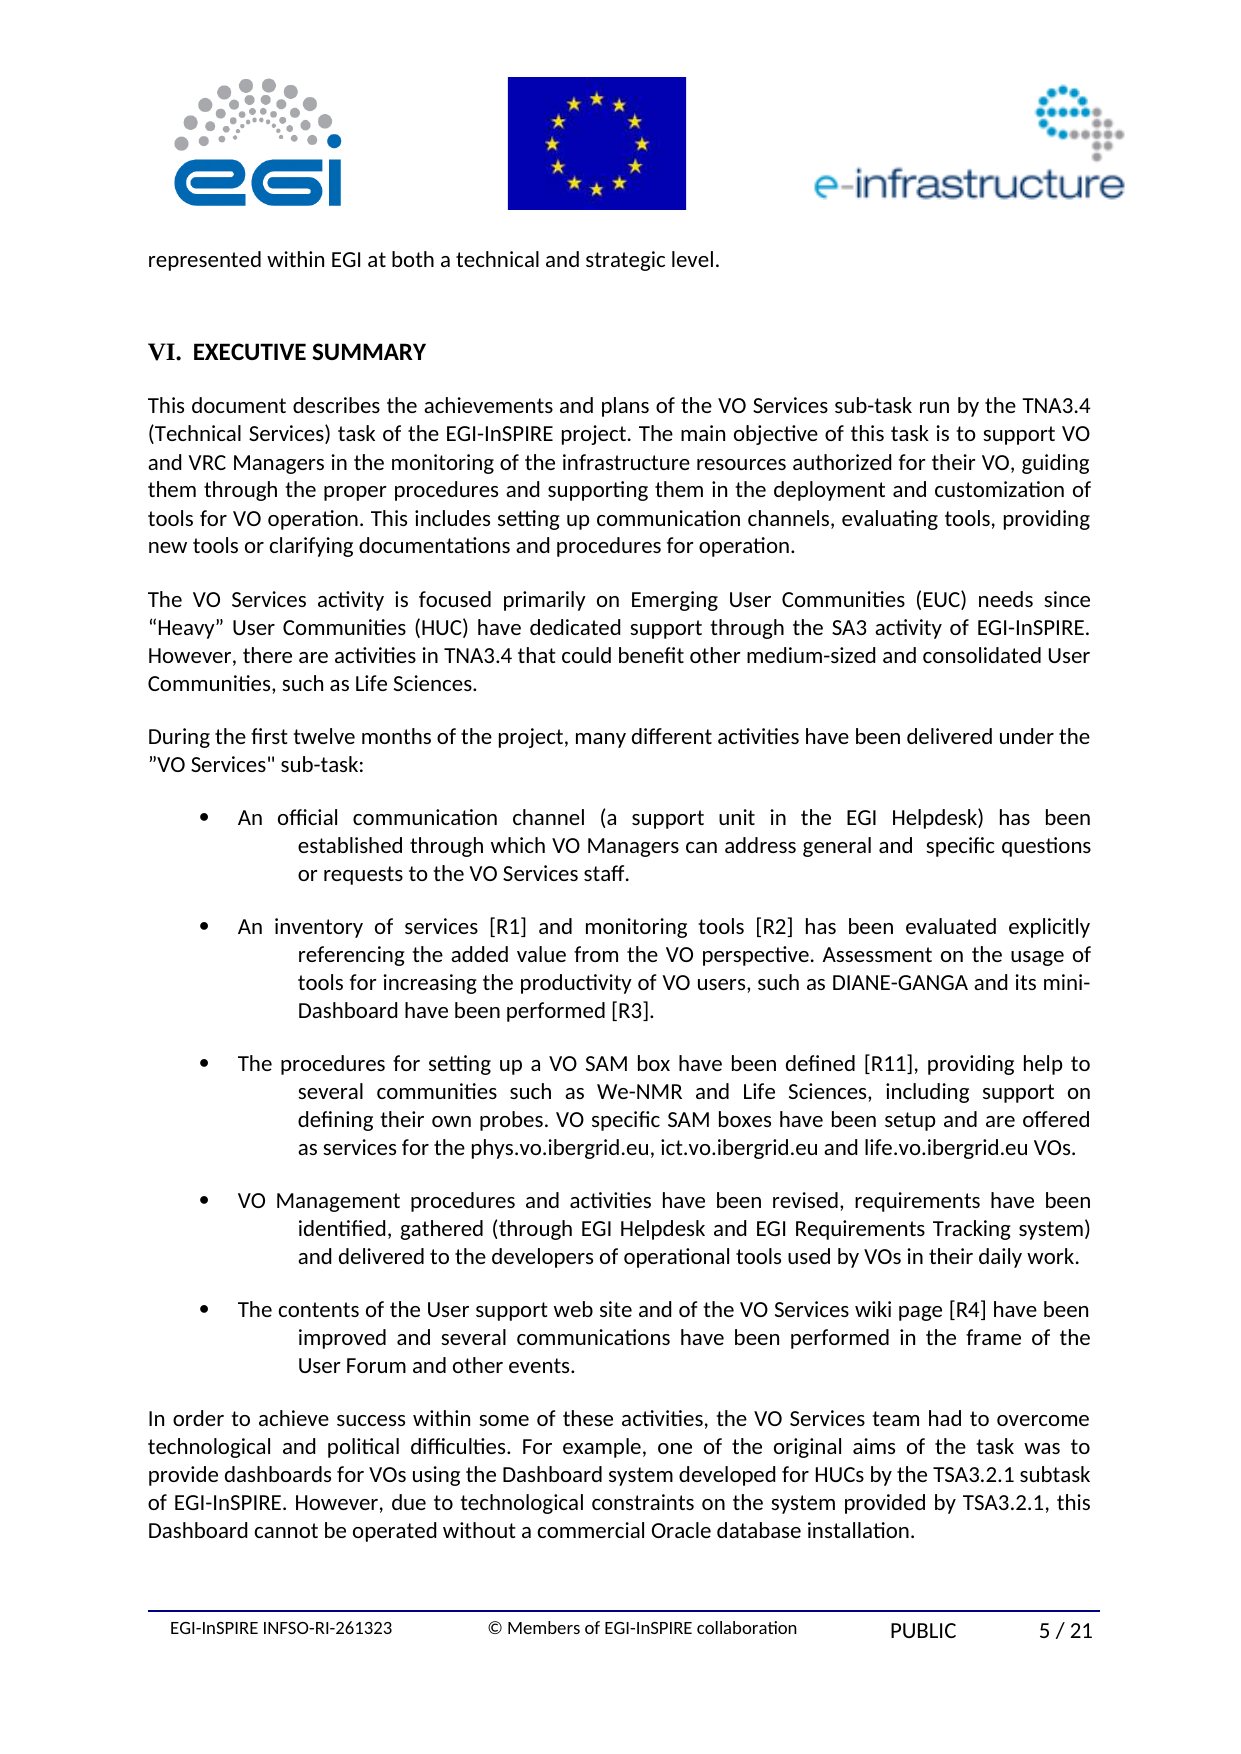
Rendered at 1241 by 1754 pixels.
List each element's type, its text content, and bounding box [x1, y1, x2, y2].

list An official communication channel (a support unit in the EGI Helpdesk) has been established through which VO Managers can address general and specific questions or requests to the VO Services staff. [200, 803, 1092, 887]
list The procedures for setting up a VO SAM box have been defined [R11], providing help to several communities such as We-NMR and Life Sciences, including support on defining their own probes. VO specific SAM boxes have been setup and are offered as services for the phys.vo.ibergrid.eu, ict.vo.ibergrid.eu and life.vo.ibergrid.eu VOs. [200, 1049, 1092, 1161]
text represented within EGI at both a technical and strategic level. [148, 246, 1092, 273]
list VO Management procedures and activities have been revised, requirements have been identified, gathered (through EGI Helpdesk and EGI Requirements Tracking system) and delivered to the developers of operational tools used by VOs in their daily work. [200, 1186, 1092, 1270]
text In order to achieve success within some of these activities, the VO Services team had to overcome technological and political difficulties. For example, one of the original aims of the task was to provide dashboards for VOs using the Dashboard system developed for HUCs by the TSA3.2.1 subtask of EGI-InSPIRE. However, due to technological constraints on the system provided by TSA3.2.1, this Dashboard cannot be operated without a commercial Oracle database installation. [148, 1404, 1092, 1544]
text The VO Services activity is focused primarily on Emerging User Communities (EUC) needs since “Heavy” User Communities (HUC) have dedicated support through the SA3 activity of EGI-InSPIRE. However, there are activities in TNA3.4 that could benefit other medium-sized and consolidated User Communities, such as Life Sciences. [148, 585, 1092, 697]
list EXECUTIVE SUMMARY [148, 336, 1092, 367]
list The contents of the User support web site and of the VO Services wiki page [R4] have been improved and several communications have been performed in the frame of the User Forum and other events. [200, 1295, 1092, 1379]
list An inventory of services [R1] and monitoring tools [R2] has been evaluated explicitly referencing the added value from the VO perspective. Assessment on the usage of tools for increasing the productivity of VO users, such as DIANE-GANGA and its mini-Dashboard have been performed [R3]. [200, 912, 1092, 1024]
text This document describes the achievements and plans of the VO Services sub-task run by the TNA3.4 (Technical Services) task of the EGI-InSPIRE project. The main objective of this task is to support VO and VRC Managers in the monitoring of the infrastructure resources authorized for their VO, guiding them through the proper procedures and supporting them in the deployment and customization of tools for VO operation. This includes setting up communication channels, evaluating tools, providing new tools or clarifying documentations and procedures for operation. [148, 392, 1092, 560]
text During the first twelve months of the project, many different activities have been delivered under the ”VO Services" sub-task: [148, 722, 1092, 778]
